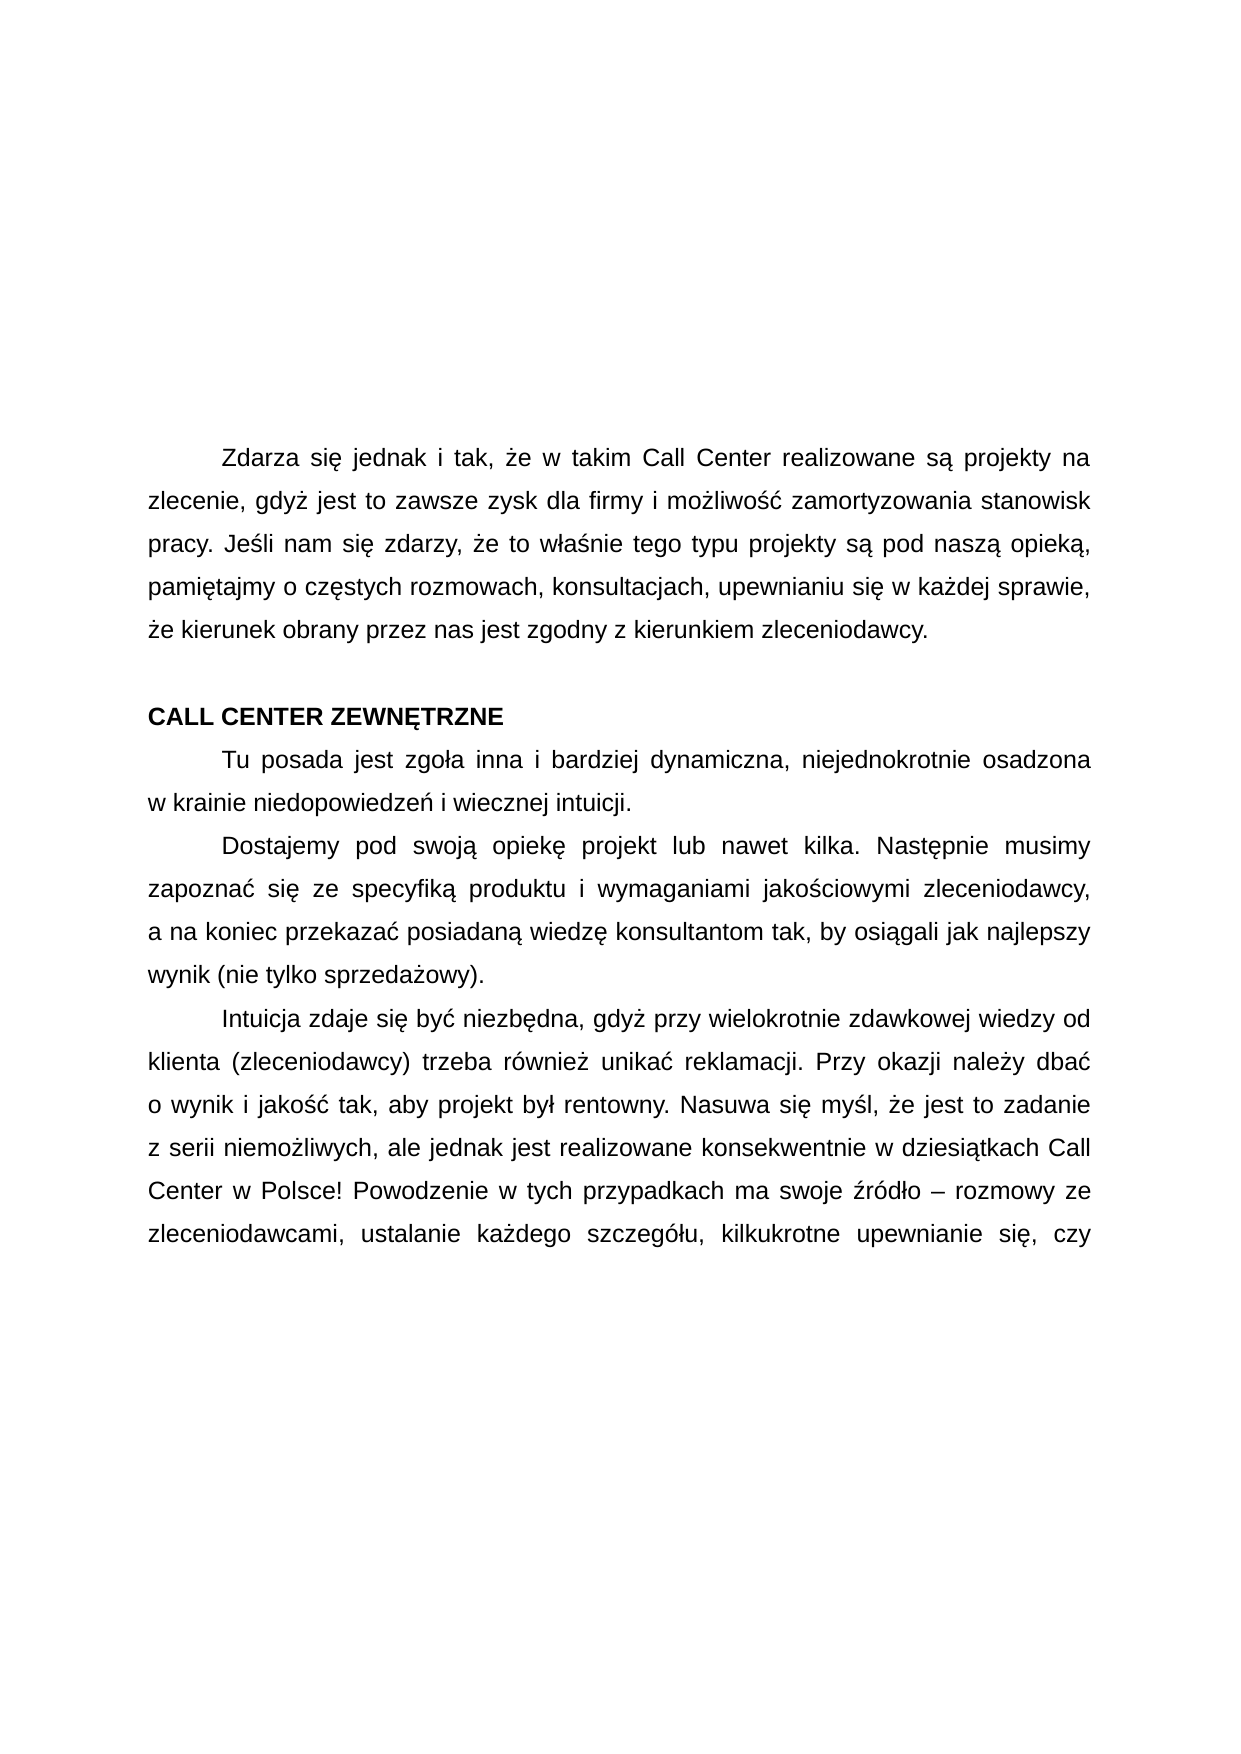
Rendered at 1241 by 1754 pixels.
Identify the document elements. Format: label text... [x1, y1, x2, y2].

text Intuicja zdaje się być niezbędna, gdyż przy wielokrotnie zdawkowej wiedzy od klienta (zleceniodawcy) trzeba również unikać reklamacji. Przy okazji należy dbać o wynik i jakość tak, aby projekt był rentowny. Nasuwa się myśl, że jest to zadanie z serii niemożliwych, ale jednak jest realizowane konsekwentnie w dziesiątkach Call Center w Polsce! Powodzenie w tych przypadkach ma swoje źródło – rozmowy ze zleceniodawcami, ustalanie każdego szczegółu, kilkukrotne upewnianie się, czy [148, 1004, 1092, 1248]
text Tu posada jest zgoła inna i bardziej dynamiczna, niejednokrotnie osadzona w krainie niedopowiedzeń i wiecznej intuicji. [148, 745, 1092, 817]
text CALL CENTER ZEWNĘTRZNE [148, 702, 1092, 731]
text Zdarza się jednak i tak, że w takim Call Center realizowane są projekty na zlecenie, gdyż jest to zawsze zysk dla firmy i możliwość zamortyzowania stanowisk pracy. Jeśli nam się zdarzy, że to właśnie tego typu projekty są pod naszą opieką, pamiętajmy o częstych rozmowach, konsultacjach, upewnianiu się w każdej sprawie, że kierunek obrany przez nas jest zgodny z kierunkiem zleceniodawcy. [148, 443, 1092, 644]
text Dostajemy pod swoją opiekę projekt lub nawet kilka. Następnie musimy zapoznać się ze specyfiką produktu i wymaganiami jakościowymi zleceniodawcy, a na koniec przekazać posiadaną wiedzę konsultantom tak, by osiągali jak najlepszy wynik (nie tylko sprzedażowy). [148, 831, 1092, 989]
